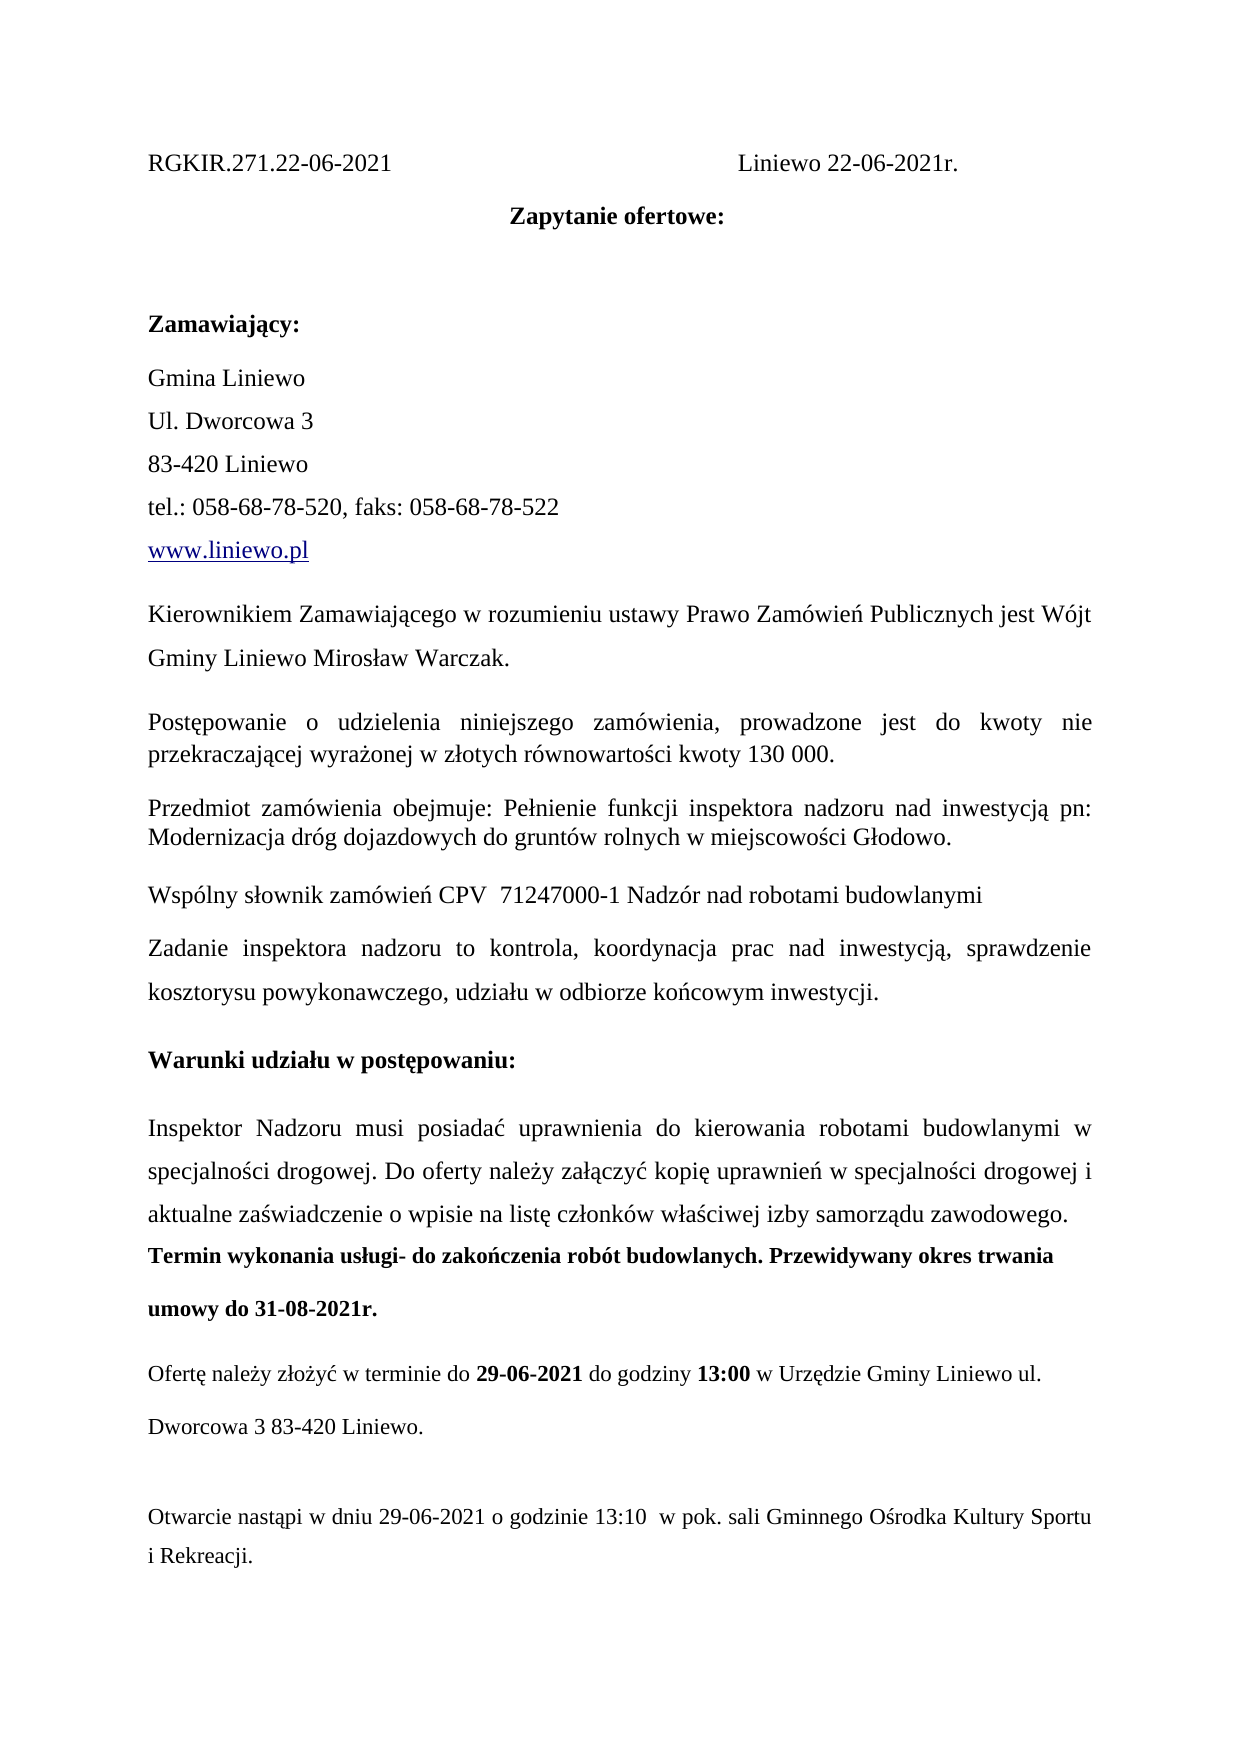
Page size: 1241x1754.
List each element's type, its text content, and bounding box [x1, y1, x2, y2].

text RGKIR.271.22-06-2021 Liniewo 22-06-2021r. [148, 148, 1093, 176]
text Wspólny słownik zamówień CPV 71247000-1 Nadzór nad robotami budowlanymi [148, 851, 1093, 908]
text Kierownikiem Zamawiającego w rozumieniu ustawy Prawo Zamówień Publicznych jest Wójt Gminy Liniewo Mirosław Warczak. [148, 599, 1093, 671]
text Przedmiot zamówienia obejmuje: Pełnienie funkcji inspektora nadzoru nad inwestycją pn: Modernizacja dróg dojazdowych do gruntów rolnych w miejscowości Głodowo. [148, 793, 1093, 851]
text Otwarcie nastąpi w dniu 29-06-2021 o godzinie 13:10 w pok. sali Gminnego Ośrodka Kultury Sportu i Rekreacji. [148, 1503, 1093, 1569]
text Postępowanie o udzielenia niniejszego zamówienia, prowadzone jest do kwoty nie przekraczającej wyrażonej w złotych równowartości kwoty 130 000. [148, 707, 1093, 768]
text Inspektor Nadzoru musi posiadać uprawnienia do kierowania robotami budowlanymi w specjalności drogowej. Do oferty należy załączyć kopię uprawnień w specjalności drogowej i aktualne zaświadczenie o wpisie na listę członków właściwej izby samorządu zawodowego. [148, 1113, 1093, 1228]
text 83-420 Liniewo [148, 449, 1093, 478]
text Zadanie inspektora nadzoru to kontrola, koordynacja prac nad inwestycją, sprawdzenie kosztorysu powykonawczego, udziału w odbiorze końcowym inwestycji. [148, 933, 1093, 1005]
text www.liniewo.pl [148, 536, 1093, 564]
text tel.: 058-68-78-520, faks: 058-68-78-522 [148, 492, 1093, 521]
text Ul. Dworcowa 3 [148, 406, 1093, 435]
text Termin wykonania usługi- do zakończenia robót budowlanych. Przewidywany okres trwania umowy do 31-08-2021r. [148, 1242, 1093, 1321]
text Zapytanie ofertowe: [148, 201, 1093, 230]
text Warunki udziału w postępowaniu: [148, 1045, 1093, 1073]
text Gmina Liniewo [148, 363, 1093, 392]
text Zamawiający: [148, 309, 1093, 338]
text Ofertę należy złożyć w terminie do 29-06-2021 do godziny 13:00 w Urzędzie Gminy Liniewo ul. Dworcowa 3 83-420 Liniewo. [148, 1360, 1093, 1439]
